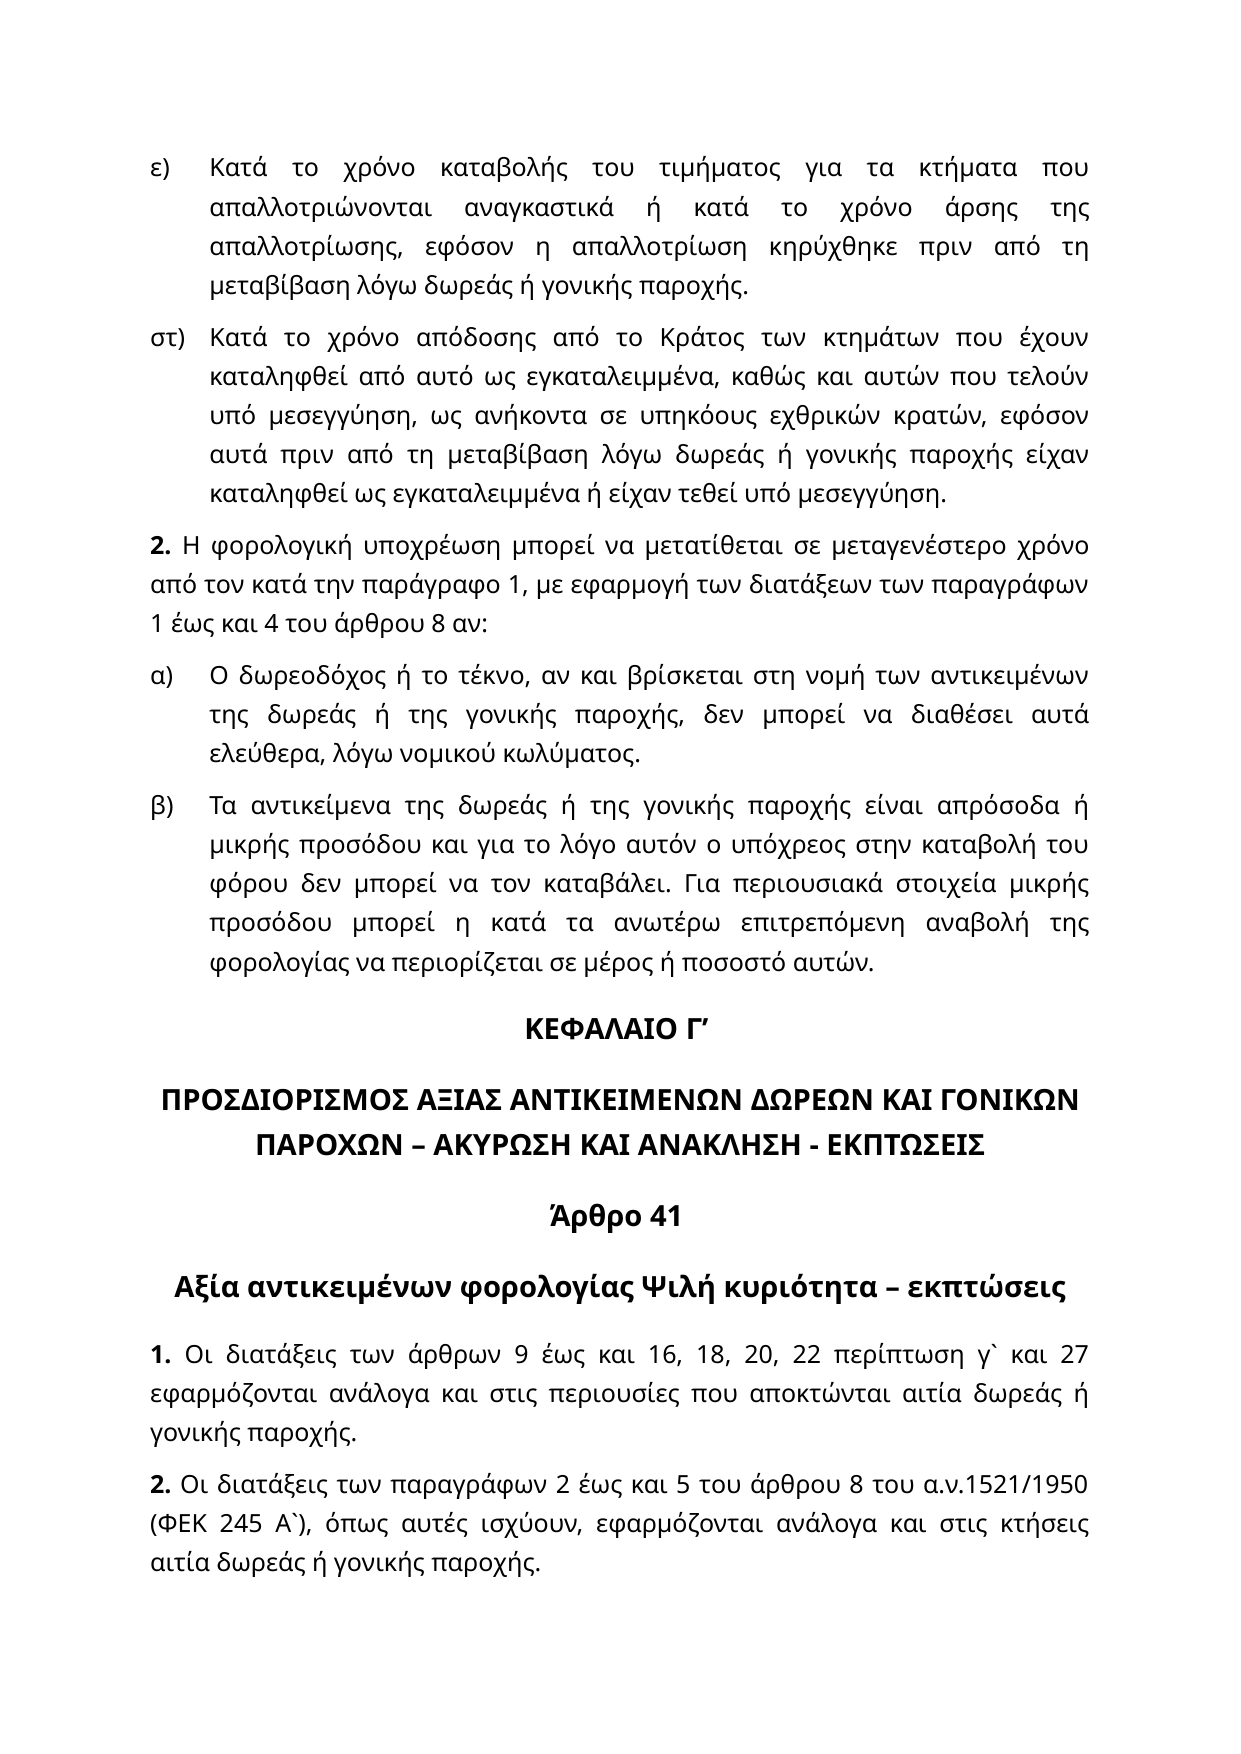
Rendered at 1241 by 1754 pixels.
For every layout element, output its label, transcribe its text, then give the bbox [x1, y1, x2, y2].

subtitle ΠΡΟΣΔΙΟΡΙΣΜΟΣ ΑΞΙΑΣ ΑΝΤΙΚΕΙΜΕΝΩΝ ΔΩΡΕΩΝ ΚΑΙ ΓΟΝΙΚΩΝ ΠΑΡΟΧΩΝ – ΑΚΥΡΩΣΗ ΚΑΙ ΑΝΑΚΛΗΣΗ - ΕΚΠΤΩΣΕΙΣ [150, 1079, 1090, 1164]
subtitle Άρθρο 41 [150, 1195, 1090, 1235]
text 2. Η φορολογική υποχρέωση μπορεί να μετατίθεται σε μεταγενέστερο χρόνο από τον κατά την παράγραφο 1, με εφαρμογή των διατάξεων των παραγράφων 1 έως και 4 του άρθρου 8 αν: [150, 527, 1090, 640]
subtitle Αξία αντικειμένων φορολογίας Ψιλή κυριότητα – εκπτώσεις [150, 1266, 1090, 1306]
list β) Τα αντικείμενα της δωρεάς ή της γονικής παροχής είναι απρόσοδα ή μικρής προσόδου και για το λόγο αυτόν ο υπόχρεος στην καταβολή του φόρου δεν μπορεί να τον καταβάλει. Για περιουσιακά στοιχεία μικρής προσόδου μπορεί η κατά τα ανωτέρω επιτρεπόμενη αναβολή της φορολογίας να περιορίζεται σε μέρος ή ποσοστό αυτών. [150, 787, 1090, 978]
list ε) Κατά το χρόνο καταβολής του τιμήματος για τα κτήματα που απαλλοτριώνονται αναγκαστικά ή κατά το χρόνο άρσης της απαλλοτρίωσης, εφόσον η απαλλοτρίωση κηρύχθηκε πριν από τη μεταβίβαση λόγω δωρεάς ή γονικής παροχής. [150, 150, 1090, 302]
list στ) Κατά το χρόνο απόδοσης από το Κράτος των κτημάτων που έχουν καταληφθεί από αυτό ως εγκαταλειμμένα, καθώς και αυτών που τελούν υπό μεσεγγύηση, ως ανήκοντα σε υπηκόους εχθρικών κρατών, εφόσον αυτά πριν από τη μεταβίβαση λόγω δωρεάς ή γονικής παροχής είχαν καταληφθεί ως εγκαταλειμμένα ή είχαν τεθεί υπό μεσεγγύηση. [150, 319, 1090, 510]
text 2. Οι διατάξεις των παραγράφων 2 έως και 5 του άρθρου 8 του α.ν.1521/1950 (ΦΕΚ 245 Α`), όπως αυτές ισχύουν, εφαρμόζονται ανάλογα και στις κτήσεις αιτία δωρεάς ή γονικής παροχής. [150, 1466, 1090, 1579]
text 1. Οι διατάξεις των άρθρων 9 έως και 16, 18, 20, 22 περίπτωση γ` και 27 εφαρμόζονται ανάλογα και στις περιουσίες που αποκτώνται αιτία δωρεάς ή γονικής παροχής. [150, 1336, 1090, 1449]
list α) Ο δωρεοδόχος ή το τέκνο, αν και βρίσκεται στη νομή των αντικειμένων της δωρεάς ή της γονικής παροχής, δεν μπορεί να διαθέσει αυτά ελεύθερα, λόγω νομικού κωλύματος. [150, 657, 1090, 770]
subtitle ΚΕΦΑΛΑΙΟ Γ’ [150, 1008, 1090, 1048]
